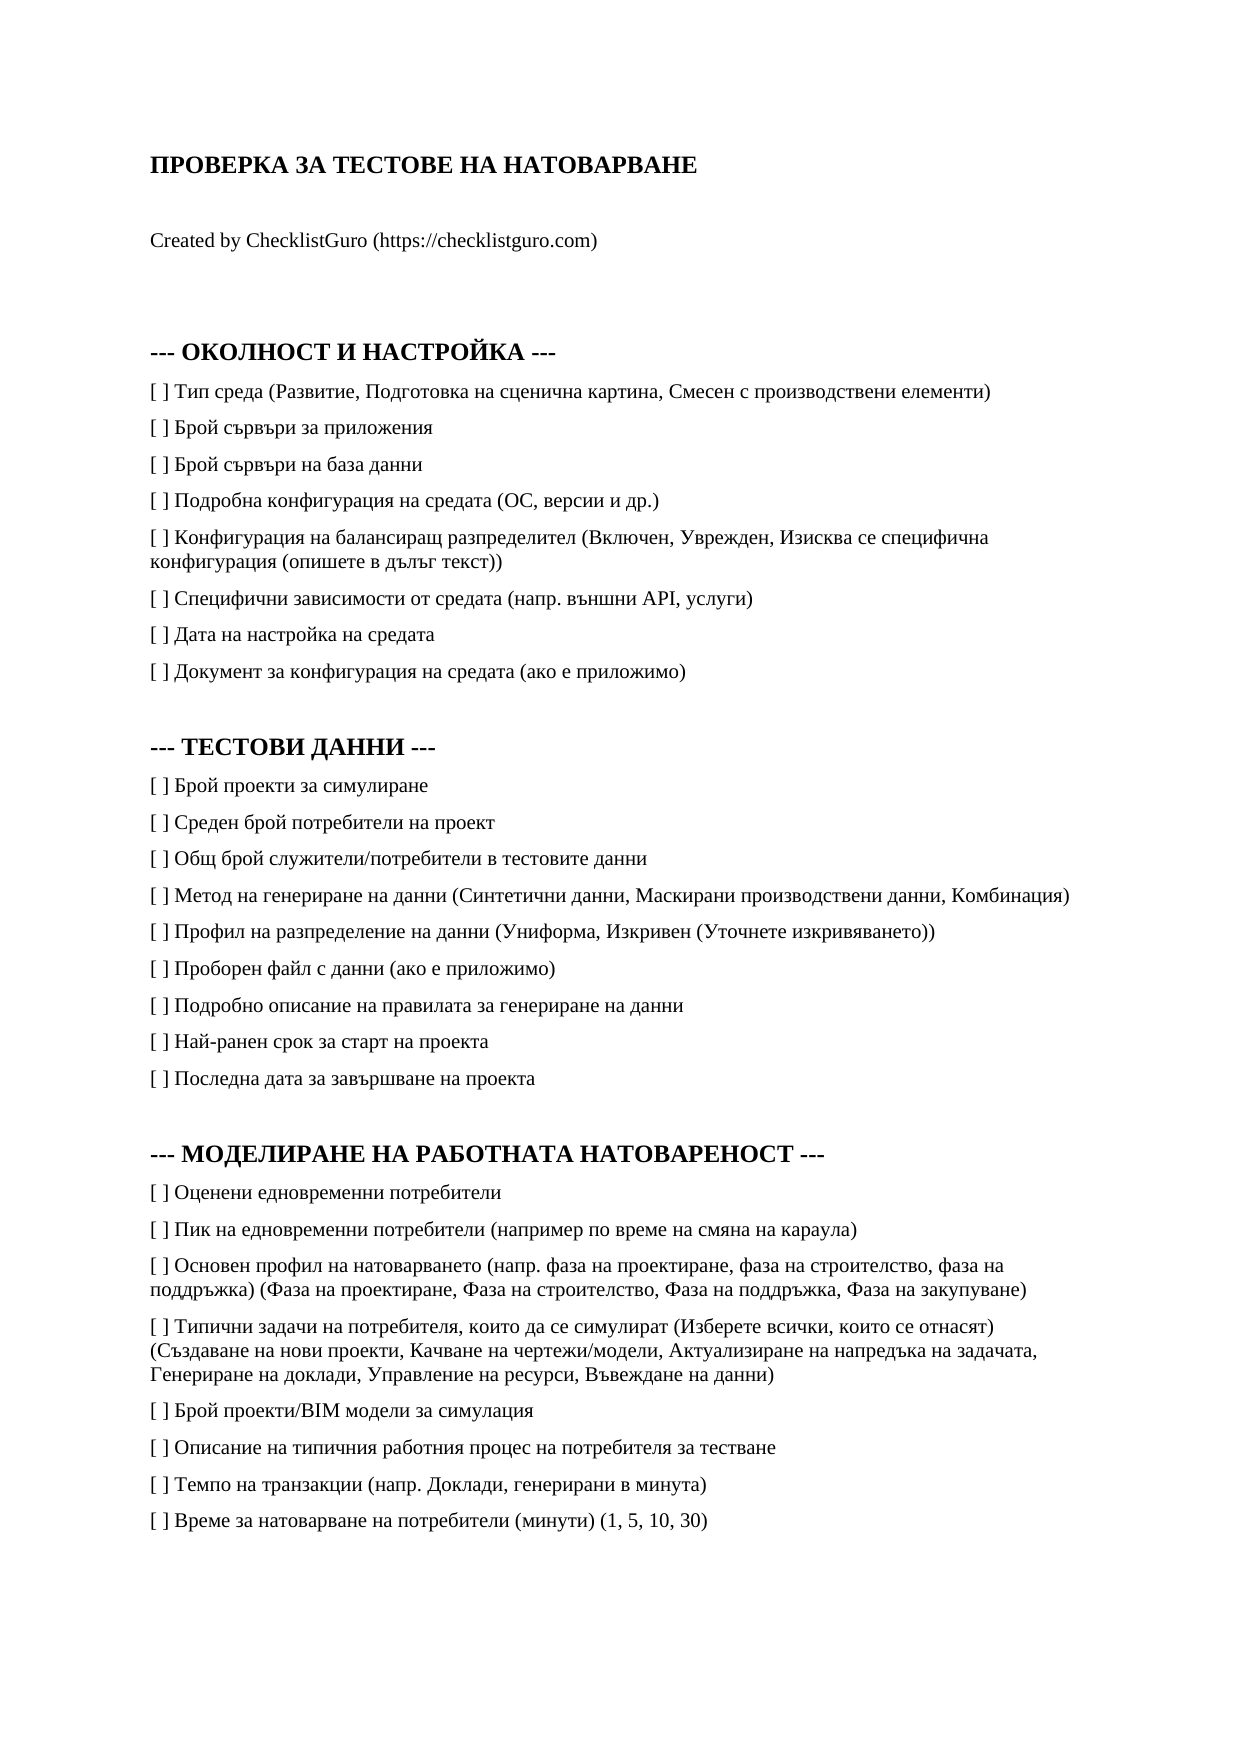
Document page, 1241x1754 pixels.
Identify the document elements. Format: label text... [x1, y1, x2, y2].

text [ ] Брой проекти за симулиране [150, 773, 1090, 797]
text ПРОВЕРКА ЗА ТЕСТОВЕ НА НАТОВАРВАНЕ [150, 150, 1090, 179]
text [ ] Проборен файл с данни (ако е приложимо) [150, 956, 1090, 980]
text [ ] Конфигурация на балансиращ разпределител (Включен, Уврежден, Изисква се специфична конфигурация (опишете в дълъг текст)) [150, 525, 1090, 573]
text [ ] Темпо на транзакции (напр. Доклади, генерирани в минута) [150, 1472, 1090, 1496]
text [ ] Подробно описание на правилата за генериране на данни [150, 992, 1090, 1017]
text [ ] Специфични зависимости от средата (напр. външни API, услуги) [150, 586, 1090, 610]
text [ ] Подробна конфигурация на средата (ОС, версии и др.) [150, 488, 1090, 512]
text [ ] Среден брой потребители на проект [150, 810, 1090, 834]
text [ ] Общ брой служители/потребители в тестовите данни [150, 846, 1090, 870]
text [ ] Типични задачи на потребителя, които да се симулират (Изберете всички, които се отнасят) (Създаване на нови проекти, Качване на чертежи/модели, Актуализиране на напредъка на задачата, Генериране на доклади, Управление на ресурси, Въвеждане на данни) [150, 1314, 1090, 1386]
text [ ] Тип среда (Развитие, Подготовка на сценична картина, Смесeн с производствени елементи) [150, 379, 1090, 403]
text [ ] Най-ранен срок за старт на проекта [150, 1029, 1090, 1053]
text [ ] Оценени едновременни потребители [150, 1180, 1090, 1204]
text [ ] Пик на едновременни потребители (например по време на смяна на караула) [150, 1217, 1090, 1241]
text [ ] Брой сървъри за приложения [150, 415, 1090, 439]
text --- ОКОЛНОСТ И НАСТРОЙКА --- [150, 337, 1090, 366]
text [ ] Документ за конфигурация на средата (ако е приложимо) [150, 659, 1090, 683]
text --- ТЕСТОВИ ДАННИ --- [150, 732, 1090, 761]
text [ ] Последна дата за завършване на проекта [150, 1066, 1090, 1090]
text [ ] Метод на генериране на данни (Синтетични данни, Маскирани производствени данни, Комбинация) [150, 883, 1090, 907]
text [ ] Профил на разпределение на данни (Униформа, Изкривен (Уточнете изкривяването)) [150, 919, 1090, 943]
text [ ] Основен профил на натоварването (напр. фаза на проектиране, фаза на строителство, фаза на поддръжка) (Фаза на проектиране, Фаза на строителство, Фаза на поддръжка, Фаза на закупуване) [150, 1253, 1090, 1301]
text --- МОДЕЛИРАНЕ НА РАБОТНАТА НАТОВАРЕНОСТ --- [150, 1139, 1090, 1167]
text [ ] Брой проекти/BIM модели за симулация [150, 1398, 1090, 1422]
text [ ] Брой сървъри на база данни [150, 452, 1090, 476]
text Created by ChecklistGuro (https://checklistguro.com) [150, 228, 1090, 252]
text [ ] Време за натоварване на потребители (минути) (1, 5, 10, 30) [150, 1508, 1090, 1532]
text [ ] Дата на настройка на средата [150, 622, 1090, 646]
text [ ] Описание на типичния работния процес на потребителя за тестване [150, 1435, 1090, 1459]
